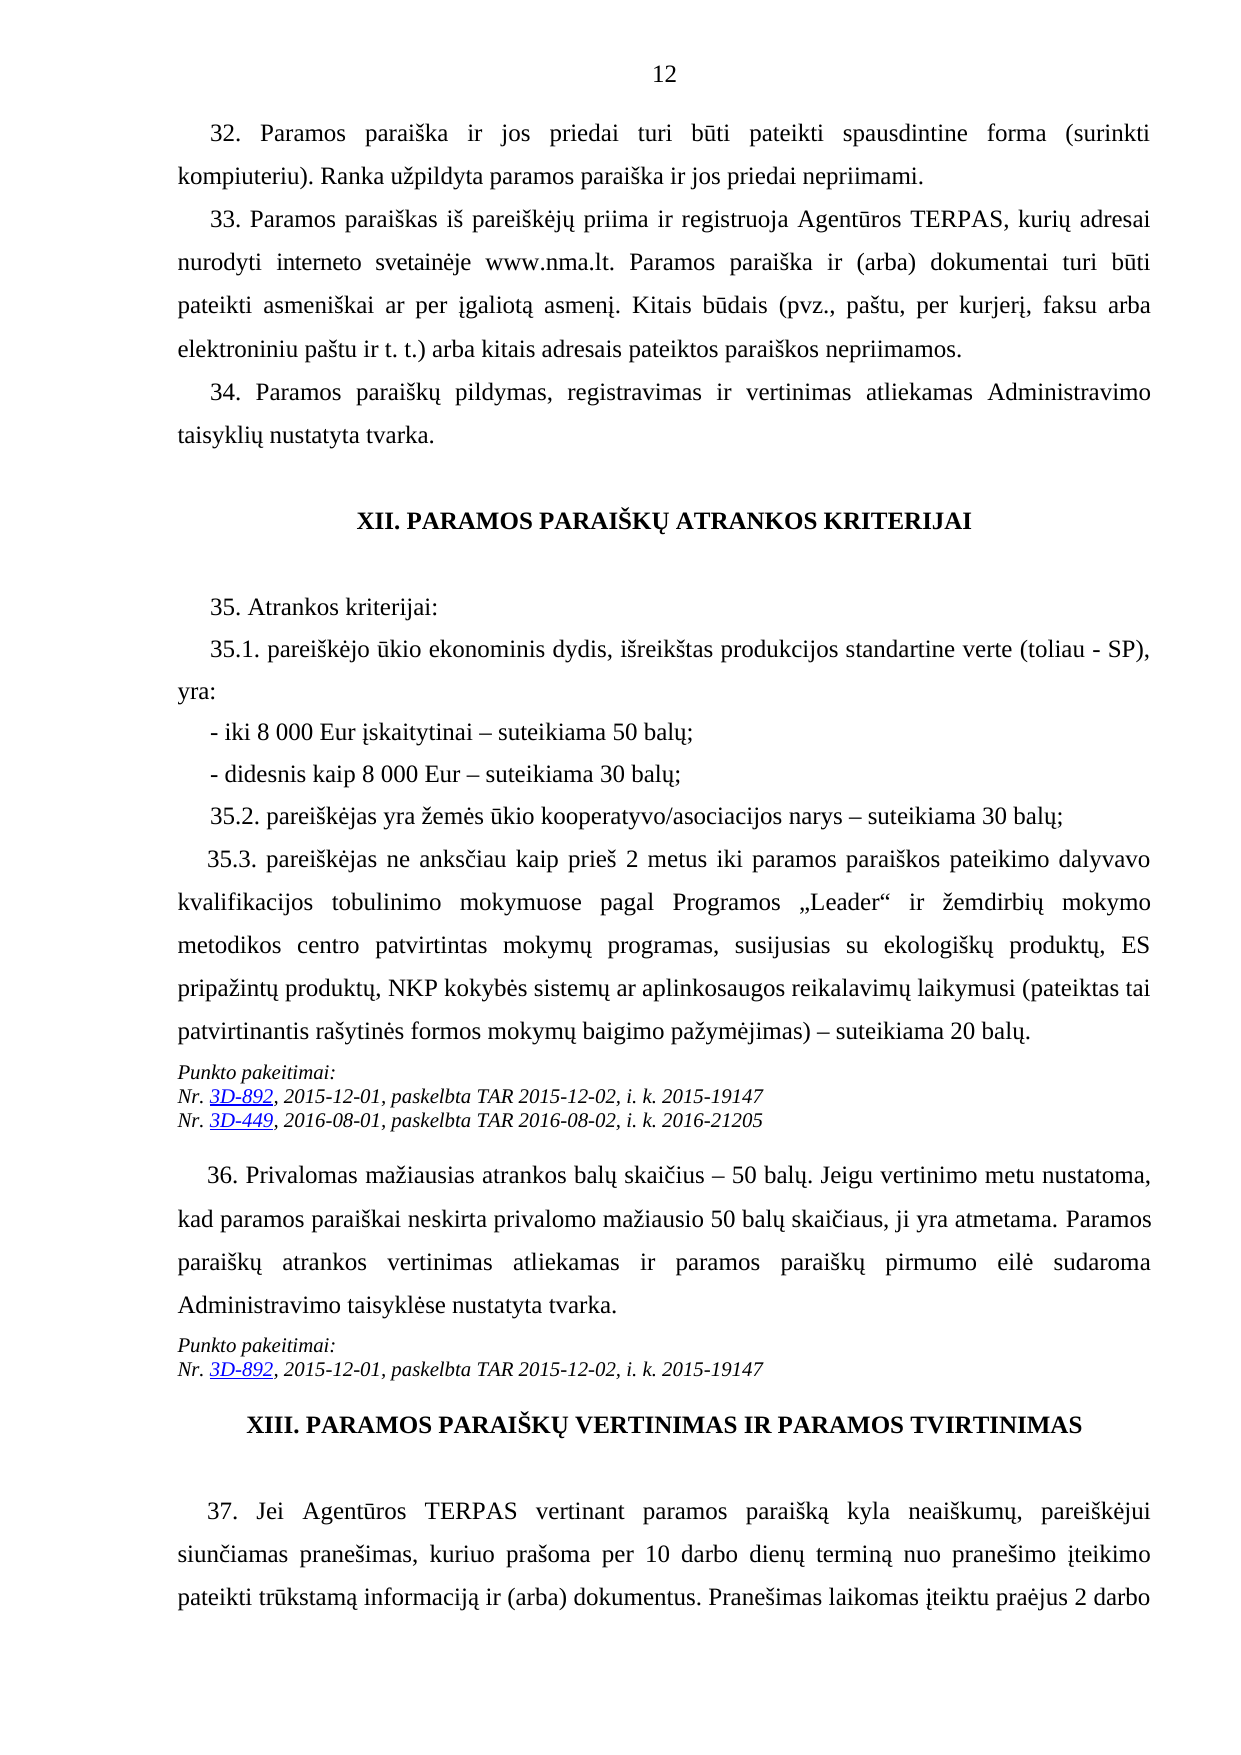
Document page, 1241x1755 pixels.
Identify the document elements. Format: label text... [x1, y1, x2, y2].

text 35. Atrankos kriterijai: [177, 592, 1152, 621]
text Nr. 3D-892, 2015-12-01, paskelbta TAR 2015-12-02, i. k. 2015-19147 [177, 1084, 1152, 1108]
text 33. Paramos paraiškas iš pareiškėjų priima ir registruoja Agentūros TERPAS, kurių adresai nurodyti interneto svetainėje www.nma.lt. Paramos paraiška ir (arba) dokumentai turi būti pateikti asmeniškai ar per įgaliotą asmenį. Kitais būdais (pvz., paštu, per kurjerį, faksu arba elektroniniu paštu ir t. t.) arba kitais adresais pateiktos paraiškos nepriimamos. [177, 204, 1152, 362]
text 32. Paramos paraiška ir jos priedai turi būti pateikti spausdintine forma (surinkti kompiuteriu). Ranka užpildyta paramos paraiška ir jos priedai nepriimami. [177, 118, 1152, 190]
text 36. Privalomas mažiausias atrankos balų skaičius – 50 balų. Jeigu vertinimo metu nustatoma, kad paramos paraiškai neskirta privalomo mažiausio 50 balų skaičiaus, ji yra atmetama. Paramos paraiškų atrankos vertinimas atliekamas ir paramos paraiškų pirmumo eilė sudaroma Administravimo taisyklėse nustatyta tvarka. [177, 1161, 1152, 1319]
text Punkto pakeitimai: [177, 1059, 1152, 1084]
text 35.1. pareiškėjo ūkio ekonominis dydis, išreikštas produkcijos standartine verte (toliau - SP), yra: [177, 634, 1152, 704]
text XII. PARAMOS PARAIŠKŲ ATRANKOS KRITERIJAI [177, 506, 1152, 535]
text Nr. 3D-449, 2016-08-01, paskelbta TAR 2016-08-02, i. k. 2016-21205 [177, 1108, 1152, 1132]
text - iki 8 000 Eur įskaitytinai – suteikiama 50 balų; [177, 717, 1152, 746]
text 35.2. pareiškėjas yra žemės ūkio kooperatyvo/asociacijos narys – suteikiama 30 balų; [177, 801, 1152, 829]
text 37. Jei Agentūros TERPAS vertinant paramos paraišką kyla neaiškumų, pareiškėjui siunčiamas pranešimas, kuriuo prašoma per 10 darbo dienų terminą nuo pranešimo įteikimo pateikti trūkstamą informaciją ir (arba) dokumentus. Pranešimas laikomas įteiktu praėjus 2 darbo [177, 1496, 1152, 1611]
text 34. Paramos paraiškų pildymas, registravimas ir vertinimas atliekamas Administravimo taisyklių nustatyta tvarka. [177, 377, 1152, 449]
text 35.3. pareiškėjas ne anksčiau kaip prieš 2 metus iki paramos paraiškos pateikimo dalyvavo kvalifikacijos tobulinimo mokymuose pagal Programos „Leader“ ir žemdirbių mokymo metodikos centro patvirtintas mokymų programas, susijusias su ekologiškų produktų, ES pripažintų produktų, NKP kokybės sistemų ar aplinkosaugos reikalavimų laikymusi (pateiktas tai patvirtinantis rašytinės formos mokymų baigimo pažymėjimas) – suteikiama 20 balų. [177, 844, 1152, 1045]
text XIII. PARAMOS PARAIŠKŲ VERTINIMAS ir PARAMOS TVIRTINIMAS [177, 1410, 1152, 1439]
text - didesnis kaip 8 000 Eur – suteikiama 30 balų; [177, 759, 1152, 788]
text Nr. 3D-892, 2015-12-01, paskelbta TAR 2015-12-02, i. k. 2015-19147 [177, 1357, 1152, 1381]
text Punkto pakeitimai: [177, 1333, 1152, 1357]
